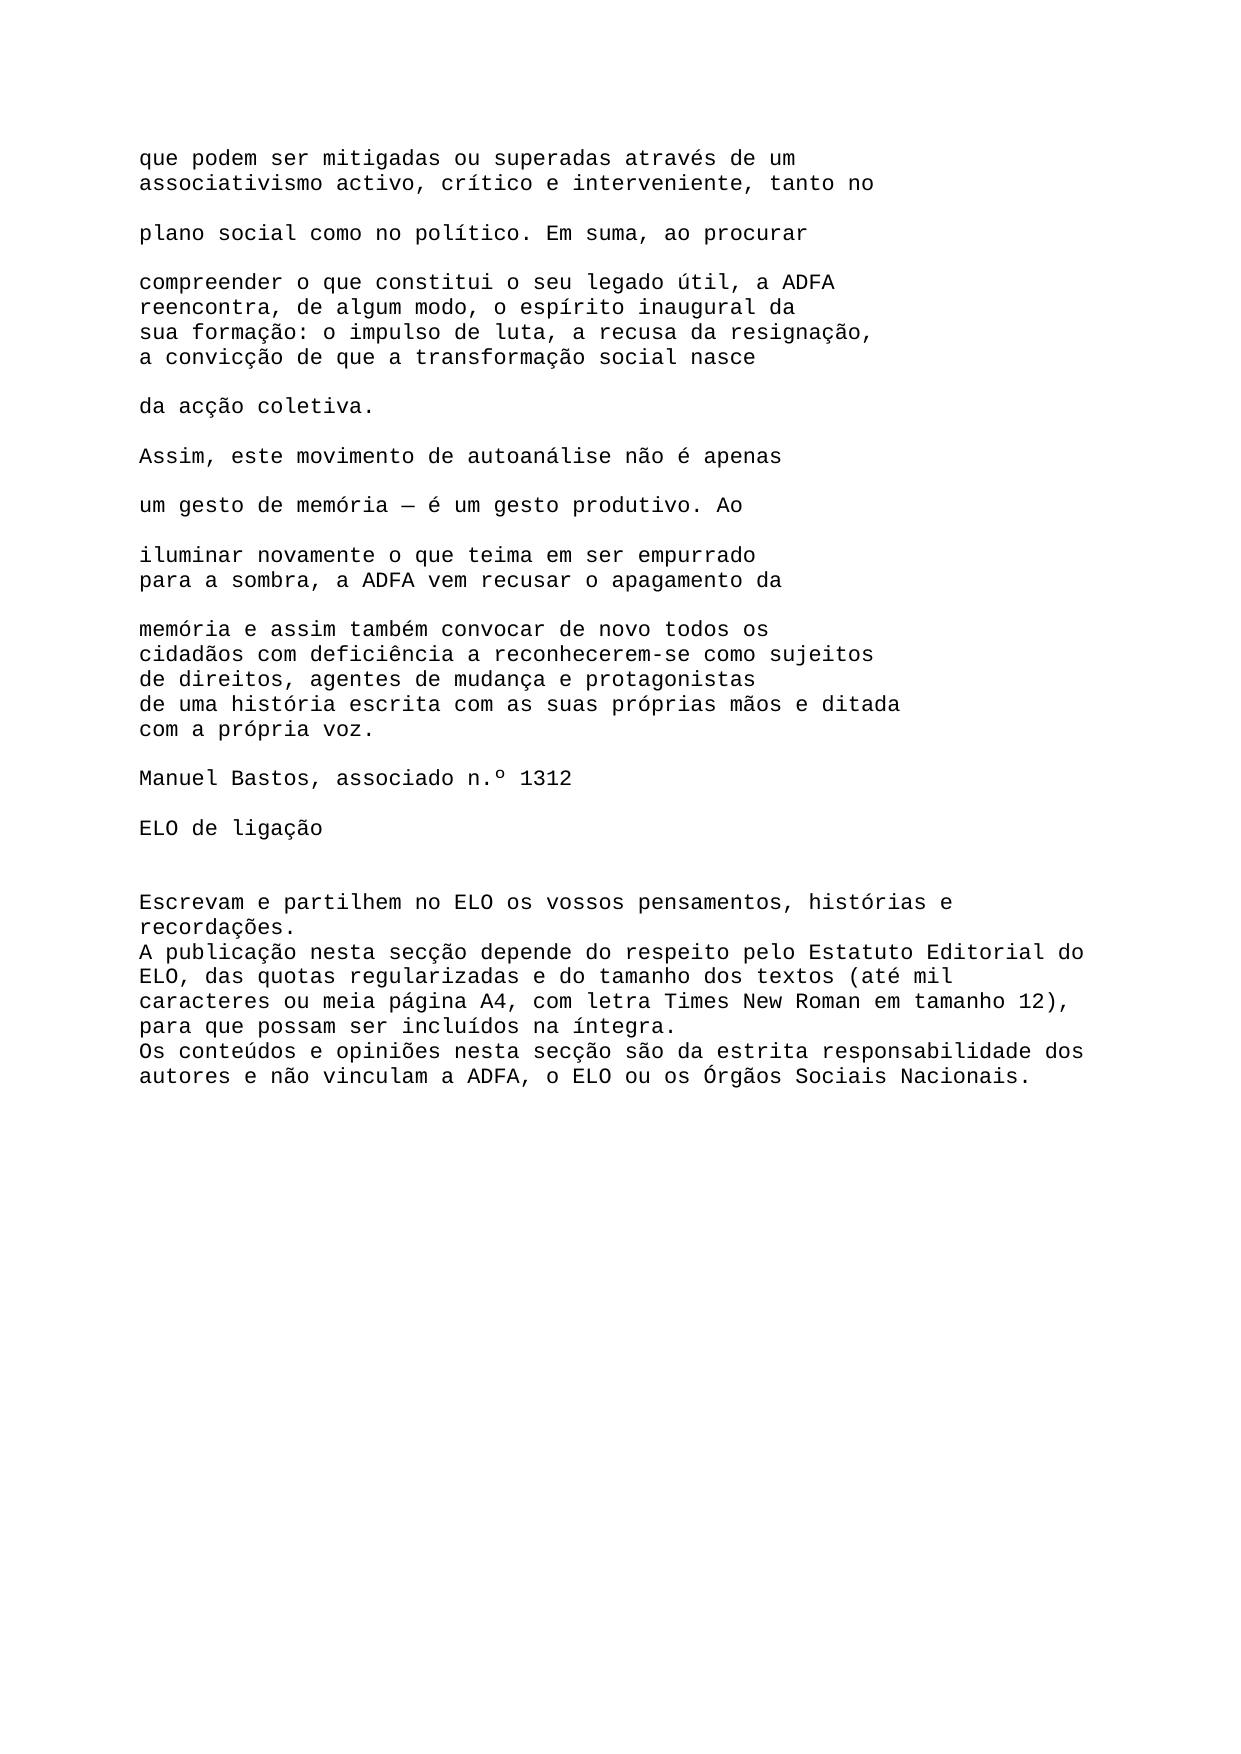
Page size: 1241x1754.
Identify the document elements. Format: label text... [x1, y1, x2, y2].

text caracteres ou meia página A4, com letra Times New Roman em tamanho 12), para que possam ser incluídos na íntegra. [139, 991, 1101, 1040]
text que podem ser mitigadas ou superadas através de um [139, 148, 1101, 172]
text Manuel Bastos, associado n.º 1312 [139, 767, 1101, 792]
text Assim, este movimento de autoanálise não é apenas [139, 445, 1101, 470]
text associativismo activo, crítico e interveniente, tanto no [139, 172, 1101, 197]
text iluminar novamente o que teima em ser empurrado [139, 544, 1101, 569]
text memória e assim também convocar de novo todos os [139, 619, 1101, 643]
text da acção coletiva. [139, 396, 1101, 420]
text para a sombra, a ADFA vem recusar o apagamento da [139, 569, 1101, 594]
text reencontra, de algum modo, o espírito inaugural da [139, 296, 1101, 321]
text cidadãos com deficiência a reconhecerem-se como sujeitos [139, 643, 1101, 668]
text Escrevam e partilhem no ELO os vossos pensamentos, histórias e recordações. [139, 891, 1101, 941]
text a convicção de que a transformação social nasce [139, 346, 1101, 371]
text plano social como no político. Em suma, ao procurar [139, 222, 1101, 247]
text um gesto de memória — é um gesto produtivo. Ao [139, 495, 1101, 519]
text compreender o que constitui o seu legado útil, a ADFA [139, 272, 1101, 296]
text ELO de ligação [139, 817, 1101, 842]
text de uma história escrita com as suas próprias mãos e ditada [139, 693, 1101, 718]
text de direitos, agentes de mudança e protagonistas [139, 668, 1101, 693]
text sua formação: o impulso de luta, a recusa da resignação, [139, 321, 1101, 346]
text Os conteúdos e opiniões nesta secção são da estrita responsabilidade dos autores e não vinculam a ADFA, o ELO ou os Órgãos Sociais Nacionais. [139, 1040, 1101, 1090]
text com a própria voz. [139, 718, 1101, 743]
text A publicação nesta secção depende do respeito pelo Estatuto Editorial do ELO, das quotas regularizadas e do tamanho dos textos (até mil [139, 941, 1101, 991]
